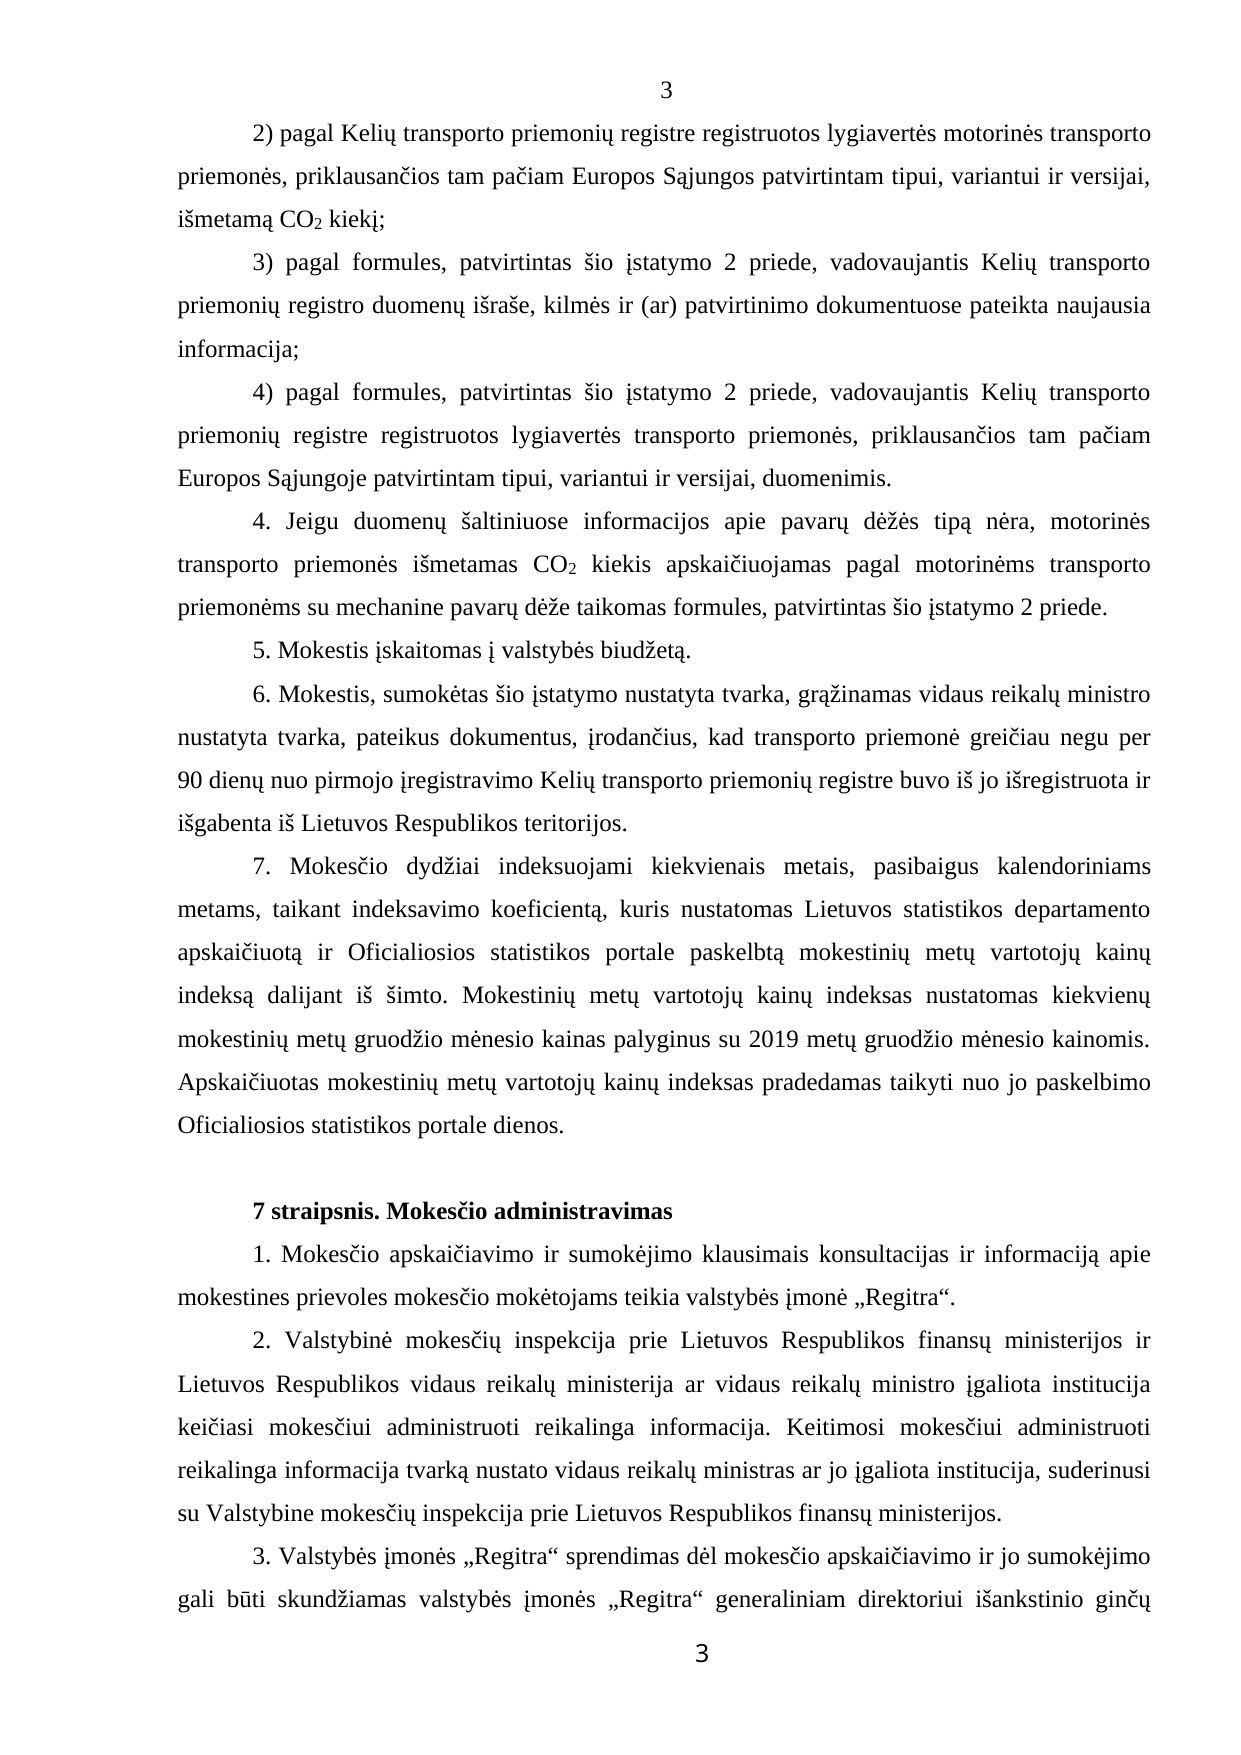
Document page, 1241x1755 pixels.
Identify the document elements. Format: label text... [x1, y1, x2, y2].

text 7 straipsnis. Mokesčio administravimas [177, 1196, 1152, 1225]
text 3) pagal formules, patvirtintas šio įstatymo 2 priede, vadovaujantis Kelių transporto priemonių registro duomenų išraše, kilmės ir (ar) patvirtinimo dokumentuose pateikta naujausia informacija; [177, 247, 1152, 362]
text 6. Mokestis, sumokėtas šio įstatymo nustatyta tvarka, grąžinamas vidaus reikalų ministro nustatyta tvarka, pateikus dokumentus, įrodančius, kad transporto priemonė greičiau negu per 90 dienų nuo pirmojo įregistravimo Kelių transporto priemonių registre buvo iš jo išregistruota ir išgabenta iš Lietuvos Respublikos teritorijos. [177, 679, 1152, 837]
text 4) pagal formules, patvirtintas šio įstatymo 2 priede, vadovaujantis Kelių transporto priemonių registre registruotos lygiavertės transporto priemonės, priklausančios tam pačiam Europos Sąjungoje patvirtintam tipui, variantui ir versijai, duomenimis. [177, 377, 1152, 492]
text 1. Mokesčio apskaičiavimo ir sumokėjimo klausimais konsultacijas ir informaciją apie mokestines prievoles mokesčio mokėtojams teikia valstybės įmonė „Regitra“. [177, 1239, 1152, 1311]
text 3. Valstybės įmonės „Regitra“ sprendimas dėl mokesčio apskaičiavimo ir jo sumokėjimo gali būti skundžiamas valstybės įmonės „Regitra“ generaliniam direktoriui išankstinio ginčų [177, 1541, 1152, 1613]
text 2. Valstybinė mokesčių inspekcija prie Lietuvos Respublikos finansų ministerijos ir Lietuvos Respublikos vidaus reikalų ministerija ar vidaus reikalų ministro įgaliota institucija keičiasi mokesčiui administruoti reikalinga informacija. Keitimosi mokesčiui administruoti reikalinga informacija tvarką nustato vidaus reikalų ministras ar jo įgaliota institucija, suderinusi su Valstybine mokesčių inspekcija prie Lietuvos Respublikos finansų ministerijos. [177, 1326, 1152, 1527]
text 5. Mokestis įskaitomas į valstybės biudžetą. [177, 636, 1152, 664]
text 2) pagal Kelių transporto priemonių registre registruotos lygiavertės motorinės transporto priemonės, priklausančios tam pačiam Europos Sąjungos patvirtintam tipui, variantui ir versijai, išmetamą CO2 kiekį; [177, 118, 1152, 233]
text 7. Mokesčio dydžiai indeksuojami kiekvienais metais, pasibaigus kalendoriniams metams, taikant indeksavimo koeficientą, kuris nustatomas Lietuvos statistikos departamento apskaičiuotą ir Oficialiosios statistikos portale paskelbtą mokestinių metų vartotojų kainų indeksą dalijant iš šimto. Mokestinių metų vartotojų kainų indeksas nustatomas kiekvienų mokestinių metų gruodžio mėnesio kainas palyginus su 2019 metų gruodžio mėnesio kainomis. Apskaičiuotas mokestinių metų vartotojų kainų indeksas pradedamas taikyti nuo jo paskelbimo Oficialiosios statistikos portale dienos. [177, 851, 1152, 1139]
text 4. Jeigu duomenų šaltiniuose informacijos apie pavarų dėžės tipą nėra, motorinės transporto priemonės išmetamas CO2 kiekis apskaičiuojamas pagal motorinėms transporto priemonėms su mechanine pavarų dėže taikomas formules, patvirtintas šio įstatymo 2 priede. [177, 506, 1152, 621]
